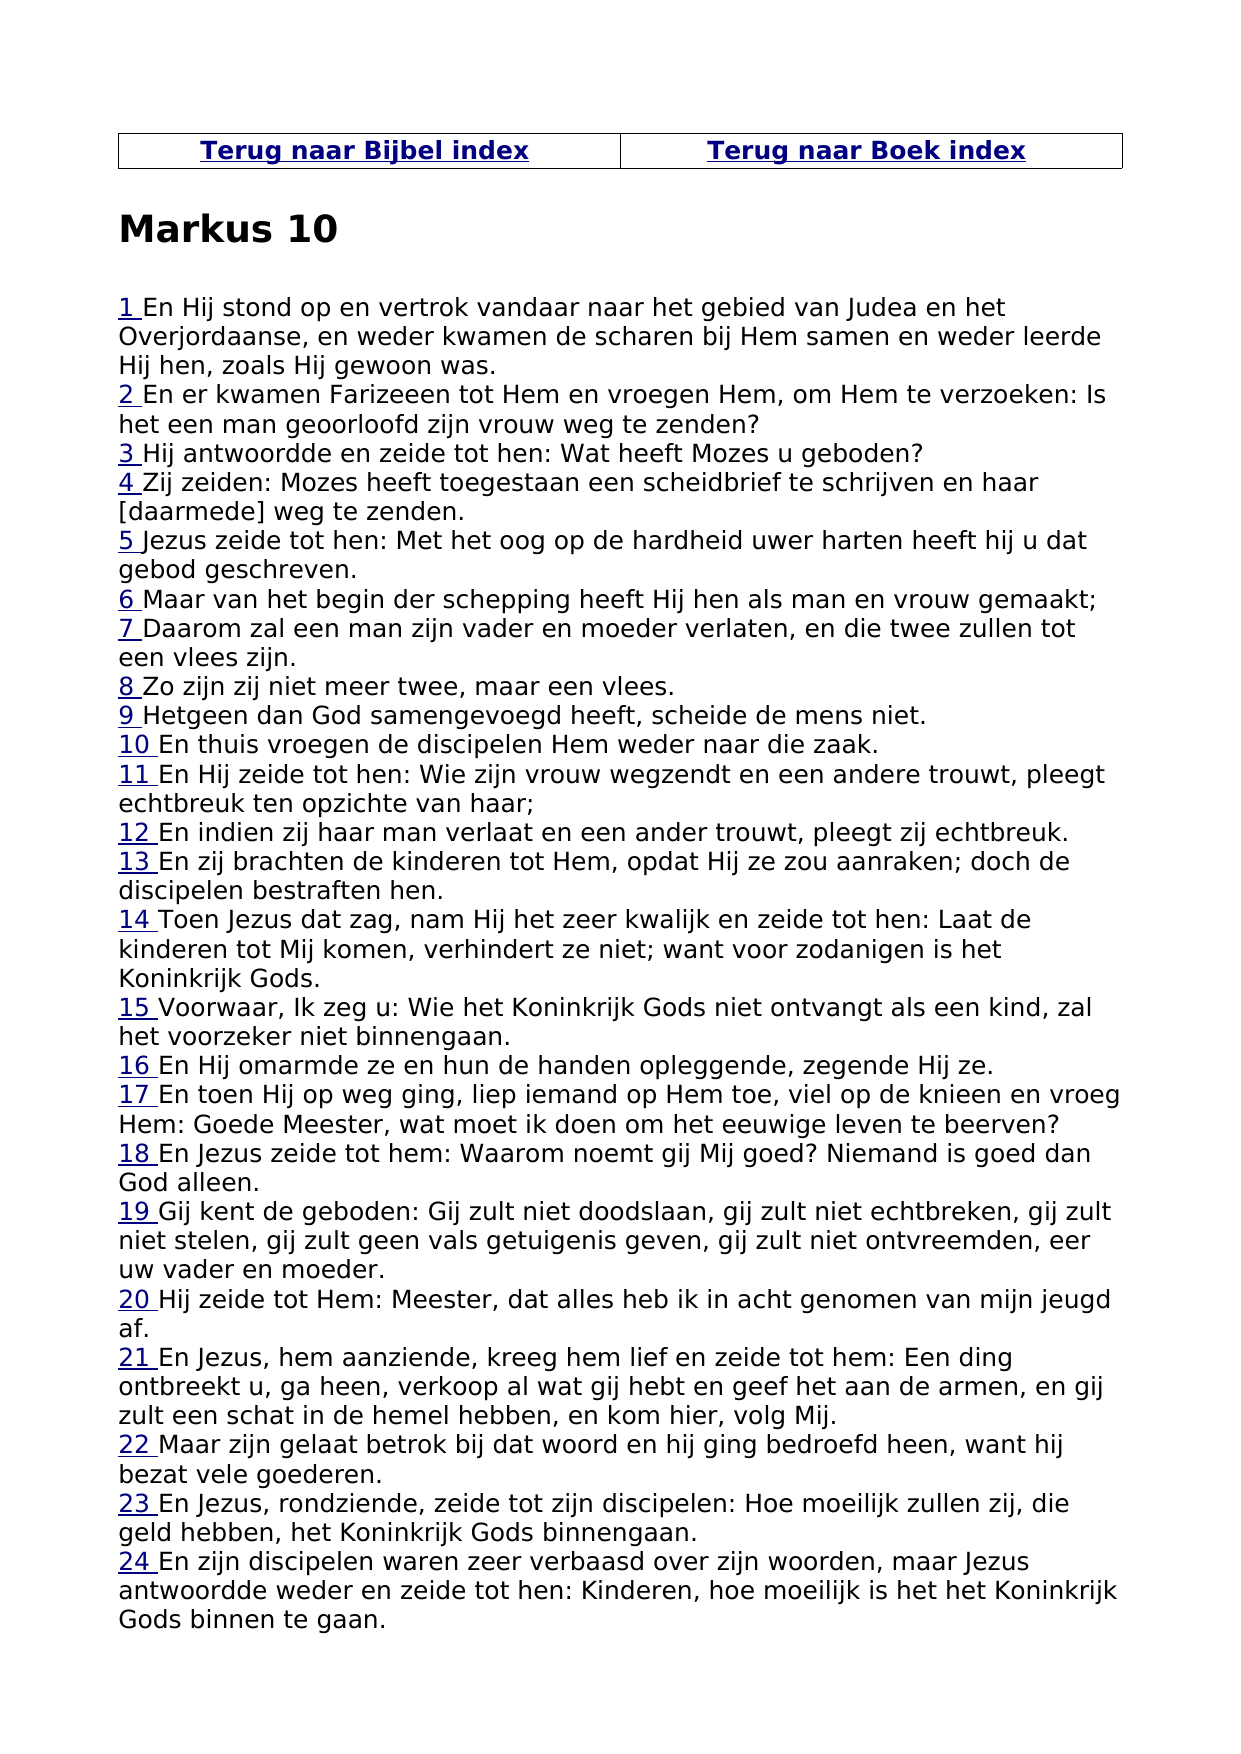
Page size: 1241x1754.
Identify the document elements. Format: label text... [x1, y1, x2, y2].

text 1 En Hij stond op en vertrok vandaar naar het gebied van Judea en het Overjordaanse, en weder kwamen de scharen bij Hem samen en weder leerde Hij hen, zoals Hij gewoon was. 2 En er kwamen Farizeeen tot Hem en vroegen Hem, om Hem te verzoeken: Is het een man geoorloofd zijn vrouw weg te zenden? 3 Hij antwoordde en zeide tot hen: Wat heeft Mozes u geboden? 4 Zij zeiden: Mozes heeft toegestaan een scheidbrief te schrijven en haar [daarmede] weg te zenden. 5 Jezus zeide tot hen: Met het oog op de hardheid uwer harten heeft hij u dat gebod geschreven. 6 Maar van het begin der schepping heeft Hij hen als man en vrouw gemaakt; 7 Daarom zal een man zijn vader en moeder verlaten, en die twee zullen tot een vlees zijn. 8 Zo zijn zij niet meer twee, maar een vlees. 9 Hetgeen dan God samengevoegd heeft, scheide de mens niet. 10 En thuis vroegen de discipelen Hem weder naar die zaak. 11 En Hij zeide tot hen: Wie zijn vrouw wegzendt en een andere trouwt, pleegt echtbreuk ten opzichte van haar; 12 En indien zij haar man verlaat en een ander trouwt, pleegt zij echtbreuk. 13 En zij brachten de kinderen tot Hem, opdat Hij ze zou aanraken; doch de discipelen bestraften hen. 14 Toen Jezus dat zag, nam Hij het zeer kwalijk en zeide tot hen: Laat de kinderen tot Mij komen, verhindert ze niet; want voor zodanigen is het Koninkrijk Gods. 15 Voorwaar, Ik zeg u: Wie het Koninkrijk Gods niet ontvangt als een kind, zal het voorzeker niet binnengaan. 16 En Hij omarmde ze en hun de handen opleggende, zegende Hij ze. 17 En toen Hij op weg ging, liep iemand op Hem toe, viel op de knieen en vroeg Hem: Goede Meester, wat moet ik doen om het eeuwige leven te beerven? 18 En Jezus zeide tot hem: Waarom noemt gij Mij goed? Niemand is goed dan God alleen. 19 Gij kent de geboden: Gij zult niet doodslaan, gij zult niet echtbreken, gij zult niet stelen, gij zult geen vals getuigenis geven, gij zult niet ontvreemden, eer uw vader en moeder. 20 Hij zeide tot Hem: Meester, dat alles heb ik in acht genomen van mijn jeugd af. 21 En Jezus, hem aanziende, kreeg hem lief en zeide tot hem: Een ding ontbreekt u, ga heen, verkoop al wat gij hebt en geef het aan de armen, en gij zult een schat in de hemel hebben, en kom hier, volg Mij. 22 Maar zijn gelaat betrok bij dat woord en hij ging bedroefd heen, want hij bezat vele goederen. 23 En Jezus, rondziende, zeide tot zijn discipelen: Hoe moeilijk zullen zij, die geld hebben, het Koninkrijk Gods binnengaan. 24 En zijn discipelen waren zeer verbaasd over zijn woorden, maar Jezus antwoordde weder en zeide tot hen: Kinderen, hoe moeilijk is het het Koninkrijk Gods binnen te gaan. [118, 264, 1122, 1635]
subtitle Markus 10 [118, 208, 1122, 252]
table_header Terug naar Bijbel index [119, 134, 620, 168]
table_header Terug naar Boek index [621, 134, 1122, 168]
